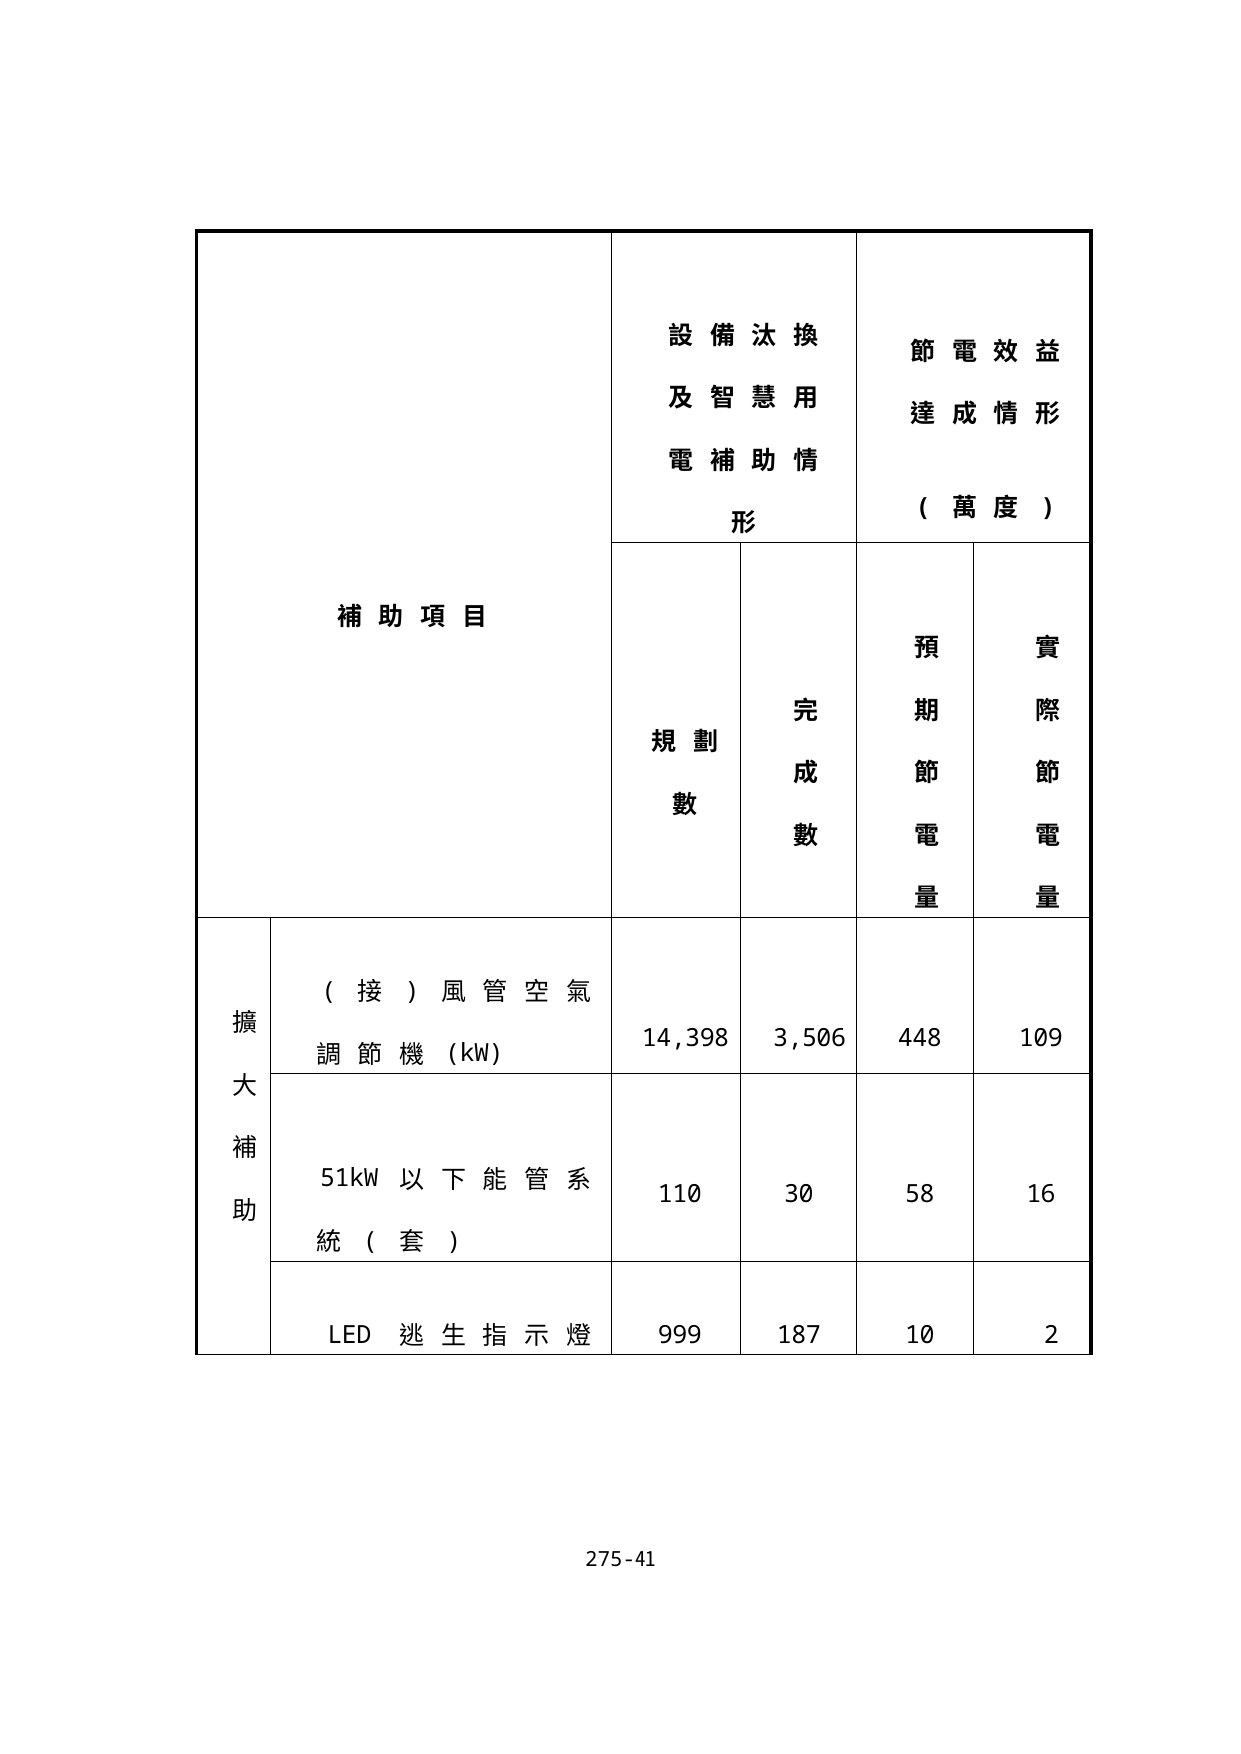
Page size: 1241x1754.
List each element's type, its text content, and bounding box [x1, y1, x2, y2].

table_cell 58 [857, 1074, 973, 1261]
table_cell 2 [974, 1262, 1089, 1354]
table_cell 規劃數 [612, 543, 740, 917]
table_cell 109 [974, 918, 1089, 1073]
table_cell 187 [741, 1262, 856, 1354]
table_cell 110 [612, 1074, 740, 1261]
table_cell 999 [612, 1262, 740, 1354]
table_header 設備汰換及智慧用電補助情形 [612, 233, 856, 542]
table_cell 擴大 補助 [198, 918, 270, 1354]
table_cell 完成數 [741, 543, 856, 917]
table_header 節電效益達成情形 (萬度) [857, 233, 1089, 542]
table_cell (接)風管空氣調節機(kW) [271, 918, 611, 1073]
table_cell 實際 節電量 [974, 543, 1089, 917]
table_cell 30 [741, 1074, 856, 1261]
table_cell LED逃生指示燈 [271, 1262, 611, 1354]
table_cell 3,506 [741, 918, 856, 1073]
table_cell 448 [857, 918, 973, 1073]
table_header 補助項目 [198, 233, 611, 917]
table_cell 51kW以下能管系統(套) [271, 1074, 611, 1261]
table_cell 預期 節電量 [857, 543, 973, 917]
table_cell 16 [974, 1074, 1089, 1261]
table_cell 10 [857, 1262, 973, 1354]
table_cell 14,398 [612, 918, 740, 1073]
